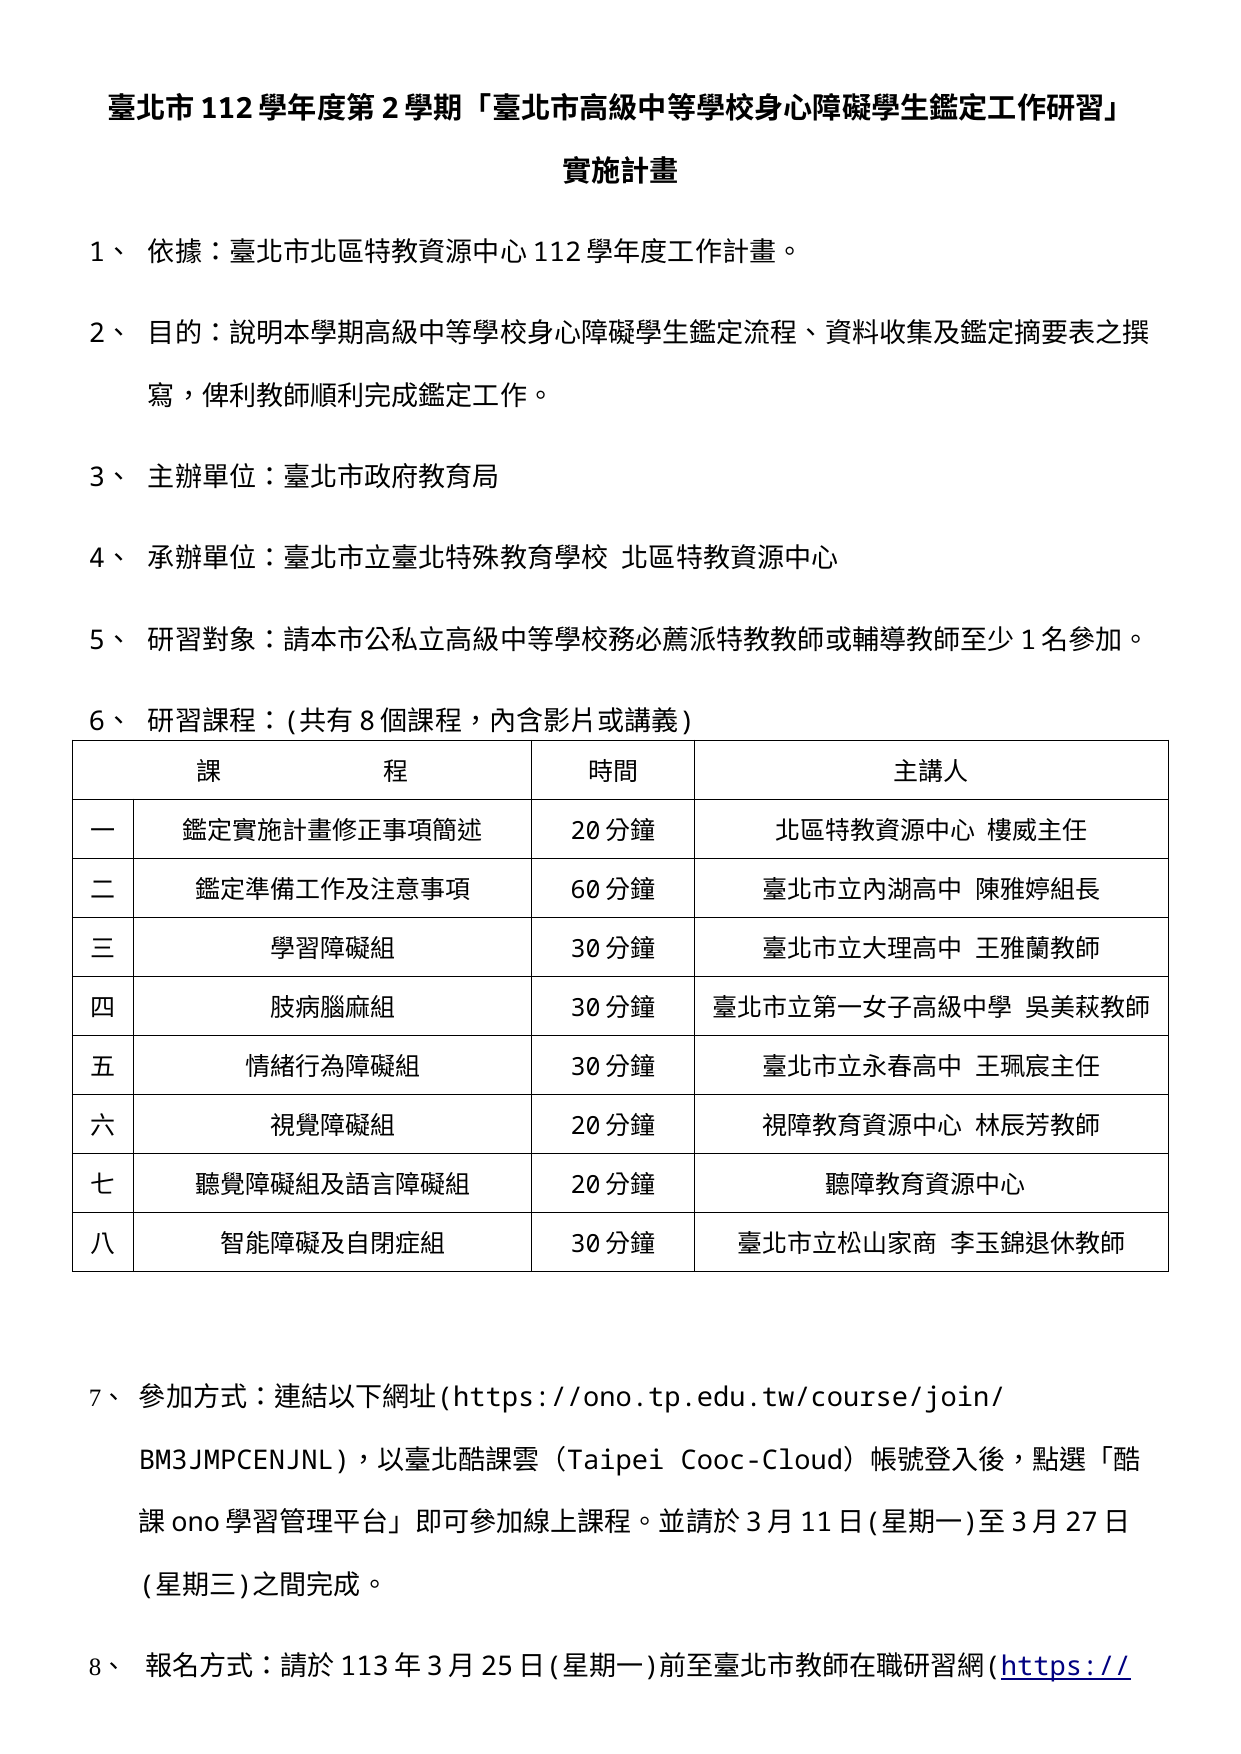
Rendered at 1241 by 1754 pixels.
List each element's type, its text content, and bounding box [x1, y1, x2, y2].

table_header 時間 [532, 741, 694, 798]
table_cell 臺北市立大理高中 王雅蘭教師 [695, 918, 1168, 976]
table_cell 20分鐘 [532, 800, 694, 858]
table_cell 視覺障礙組 [134, 1095, 531, 1153]
table_cell 鑑定實施計畫修正事項簡述 [134, 800, 531, 858]
table_cell 學習障礙組 [134, 918, 531, 976]
table_cell 智能障礙及自閉症組 [134, 1213, 531, 1271]
text 實施計畫 [89, 127, 1152, 189]
table_header 主講人 [695, 741, 1168, 798]
list 參加方式：連結以下網址(https://ono.tp.edu.tw/course/join/BM3JMPCENJNL)，以臺北酷課雲（Taipei Cooc-Cloud）帳號登入後，點選「酷課ono學習管理平台」即可參加線上課程。並請於3月11日(星期一)至3月27日(星期三)之間完成。 [89, 1353, 1152, 1603]
table_cell 鑑定準備工作及注意事項 [134, 859, 531, 917]
text 臺北市112學年度第2學期「臺北市高級中等學校身心障礙學生鑑定工作研習」 [89, 64, 1152, 127]
table_cell 聽覺障礙組及語言障礙組 [134, 1154, 531, 1212]
table_cell 30分鐘 [532, 918, 694, 976]
table_header 課 程 [73, 741, 531, 798]
table_cell 情緒行為障礙組 [134, 1036, 531, 1094]
table_cell 20分鐘 [532, 1154, 694, 1212]
list 目的：說明本學期高級中等學校身心障礙學生鑑定流程、資料收集及鑑定摘要表之撰寫，俾利教師順利完成鑑定工作。 [89, 289, 1152, 414]
table_cell 八 [73, 1213, 133, 1271]
table_cell 三 [73, 918, 133, 976]
table_cell 20分鐘 [532, 1095, 694, 1153]
table_cell 臺北市立松山家商 李玉錦退休教師 [695, 1213, 1168, 1271]
list 承辦單位：臺北市立臺北特殊教育學校 北區特教資源中心 [89, 514, 1152, 577]
table_cell 30分鐘 [532, 977, 694, 1035]
table_cell 聽障教育資源中心 [695, 1154, 1168, 1212]
table_cell 北區特教資源中心 樓威主任 [695, 800, 1168, 858]
table_cell 臺北市立第一女子高級中學 吳美萩教師 [695, 977, 1168, 1035]
list 主辦單位：臺北市政府教育局 [89, 433, 1152, 496]
table_cell 二 [73, 859, 133, 917]
table_cell 60分鐘 [532, 859, 694, 917]
table_cell 肢病腦麻組 [134, 977, 531, 1035]
list 研習課程：(共有8個課程，內含影片或講義) [89, 677, 1152, 739]
table_cell 五 [73, 1036, 133, 1094]
list 研習對象：請本市公私立高級中等學校務必薦派特教教師或輔導教師至少1名參加。 [89, 596, 1152, 658]
table_cell 六 [73, 1095, 133, 1153]
list 報名方式：請於113年3月25日(星期一)前至臺北市教師在職研習網(https:// [89, 1622, 1152, 1684]
table_cell 臺北市立永春高中 王珮宸主任 [695, 1036, 1168, 1094]
table_cell 30分鐘 [532, 1213, 694, 1271]
table_cell 30分鐘 [532, 1036, 694, 1094]
list 依據：臺北市北區特教資源中心112學年度工作計畫。 [89, 208, 1152, 271]
table_cell 臺北市立內湖高中 陳雅婷組長 [695, 859, 1168, 917]
table_cell 視障教育資源中心 林辰芳教師 [695, 1095, 1168, 1153]
table_cell 四 [73, 977, 133, 1035]
table_cell 七 [73, 1154, 133, 1212]
table_cell 一 [73, 800, 133, 858]
